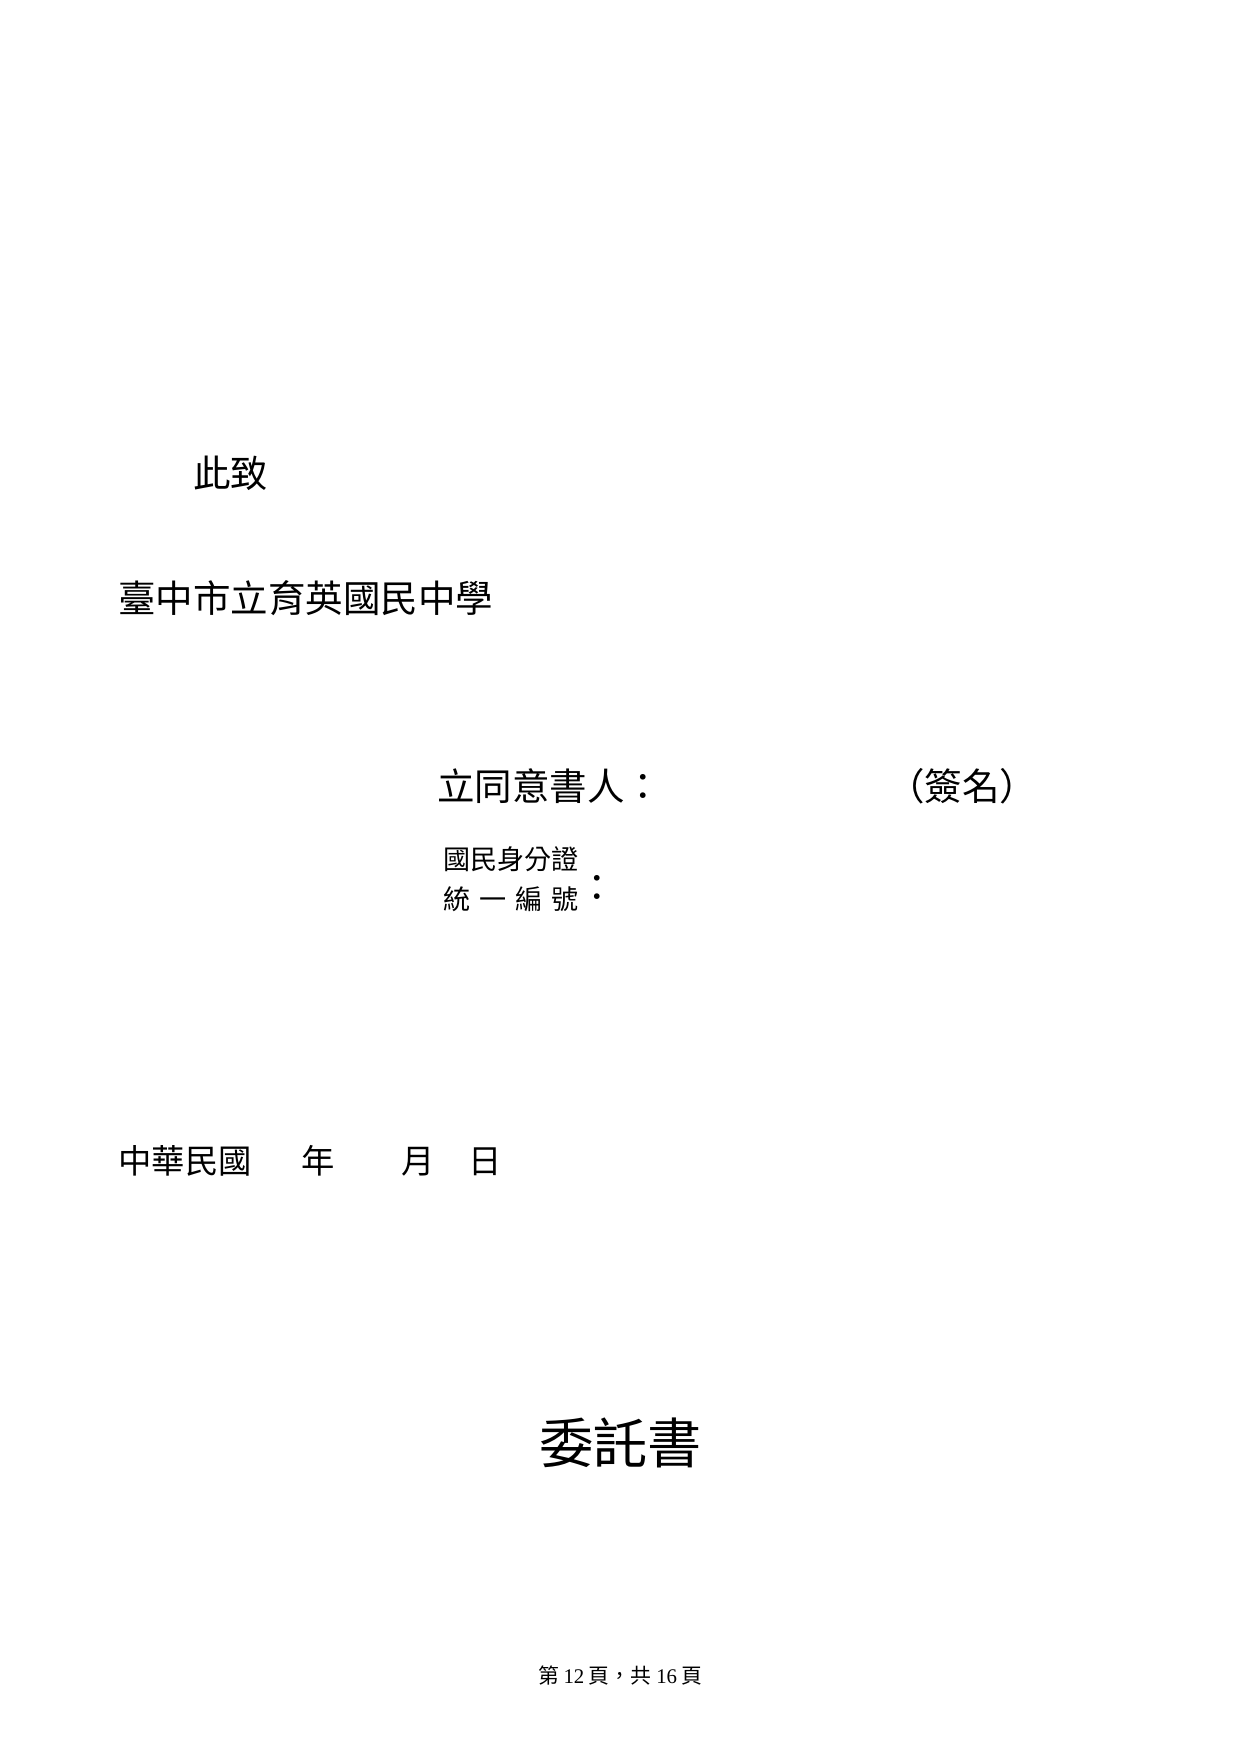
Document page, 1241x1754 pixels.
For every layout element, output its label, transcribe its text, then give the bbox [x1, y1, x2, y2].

text 臺中市立育英國民中學 [118, 555, 1122, 617]
text 中華民國 年 月 日 [118, 1117, 1122, 1180]
text 國民身分證統一編號： [118, 805, 1122, 930]
text 委託書 [118, 1367, 1122, 1492]
text 立同意書人： （簽名） [118, 742, 1122, 805]
text 此致 [118, 430, 1122, 492]
